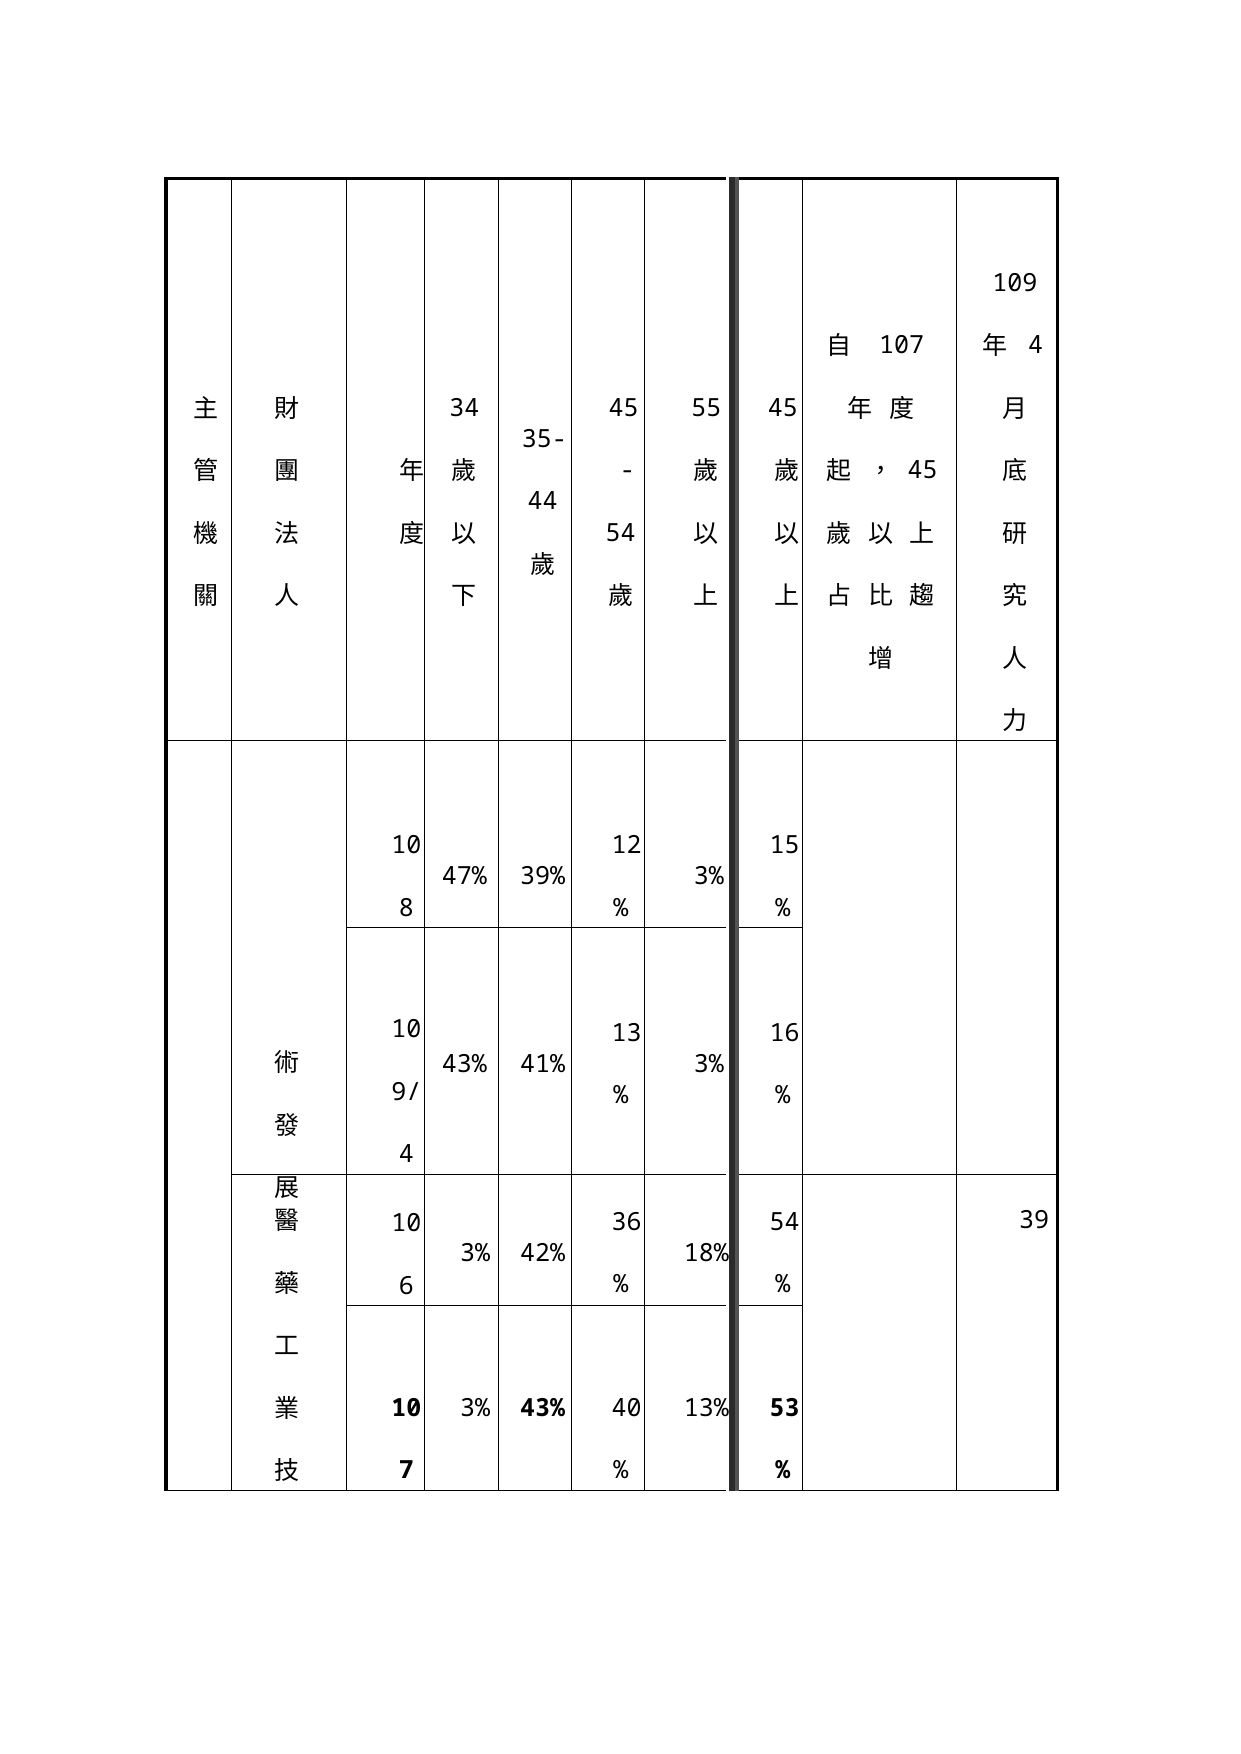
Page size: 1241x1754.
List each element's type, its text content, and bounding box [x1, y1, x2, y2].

table_cell 43% [499, 1306, 571, 1490]
table_cell 18% [645, 1175, 726, 1305]
table_header 35-44歲 [499, 180, 571, 740]
table_header 年度 [347, 180, 424, 740]
table_cell [168, 741, 231, 1490]
table_cell 15% [739, 741, 802, 927]
table_cell 107 [347, 1306, 424, 1490]
table_header 主管機關 [168, 180, 231, 740]
table_cell 47% [425, 741, 498, 927]
table_header 55歲 以上 [645, 180, 726, 740]
table_cell 53% [739, 1306, 802, 1490]
table_header 109年4月底研究人力 [957, 180, 1056, 740]
table_cell 42% [499, 1175, 571, 1305]
table_cell 醫藥工業技術發展中心 [232, 1175, 346, 1490]
table_cell 3% [645, 741, 726, 927]
table_header 財團法人 [232, 180, 346, 740]
table_cell 39% [499, 741, 571, 927]
table_cell 塑膠工業技術發展中心 [232, 741, 346, 1174]
table_header 自107年度起，45歲以上占比趨增 [803, 180, 956, 740]
table_cell 16% [739, 928, 802, 1174]
table_header 34歲以下 [425, 180, 498, 740]
table_cell 40% [572, 1306, 644, 1490]
table_cell 36% [572, 1175, 644, 1305]
table_header 45-54歲 [572, 180, 644, 740]
table_cell 43% [425, 928, 498, 1174]
table_cell 13% [572, 928, 644, 1174]
table_cell 54% [739, 1175, 802, 1305]
table_cell 41% [499, 928, 571, 1174]
table_cell [803, 1175, 956, 1490]
table_cell 13% [645, 1306, 726, 1490]
table_cell 3% [645, 928, 726, 1174]
table_cell 106 [347, 1175, 424, 1305]
table_cell [803, 741, 956, 1174]
table_header 45歲以上 [739, 180, 802, 740]
table_cell 12% [572, 741, 644, 927]
table_cell 108 [347, 741, 424, 927]
table_cell [957, 741, 1056, 1174]
table_cell 39 [957, 1175, 1056, 1490]
table_cell 109/4 [347, 928, 424, 1174]
table_cell 3% [425, 1175, 498, 1305]
table_cell 3% [425, 1306, 498, 1490]
